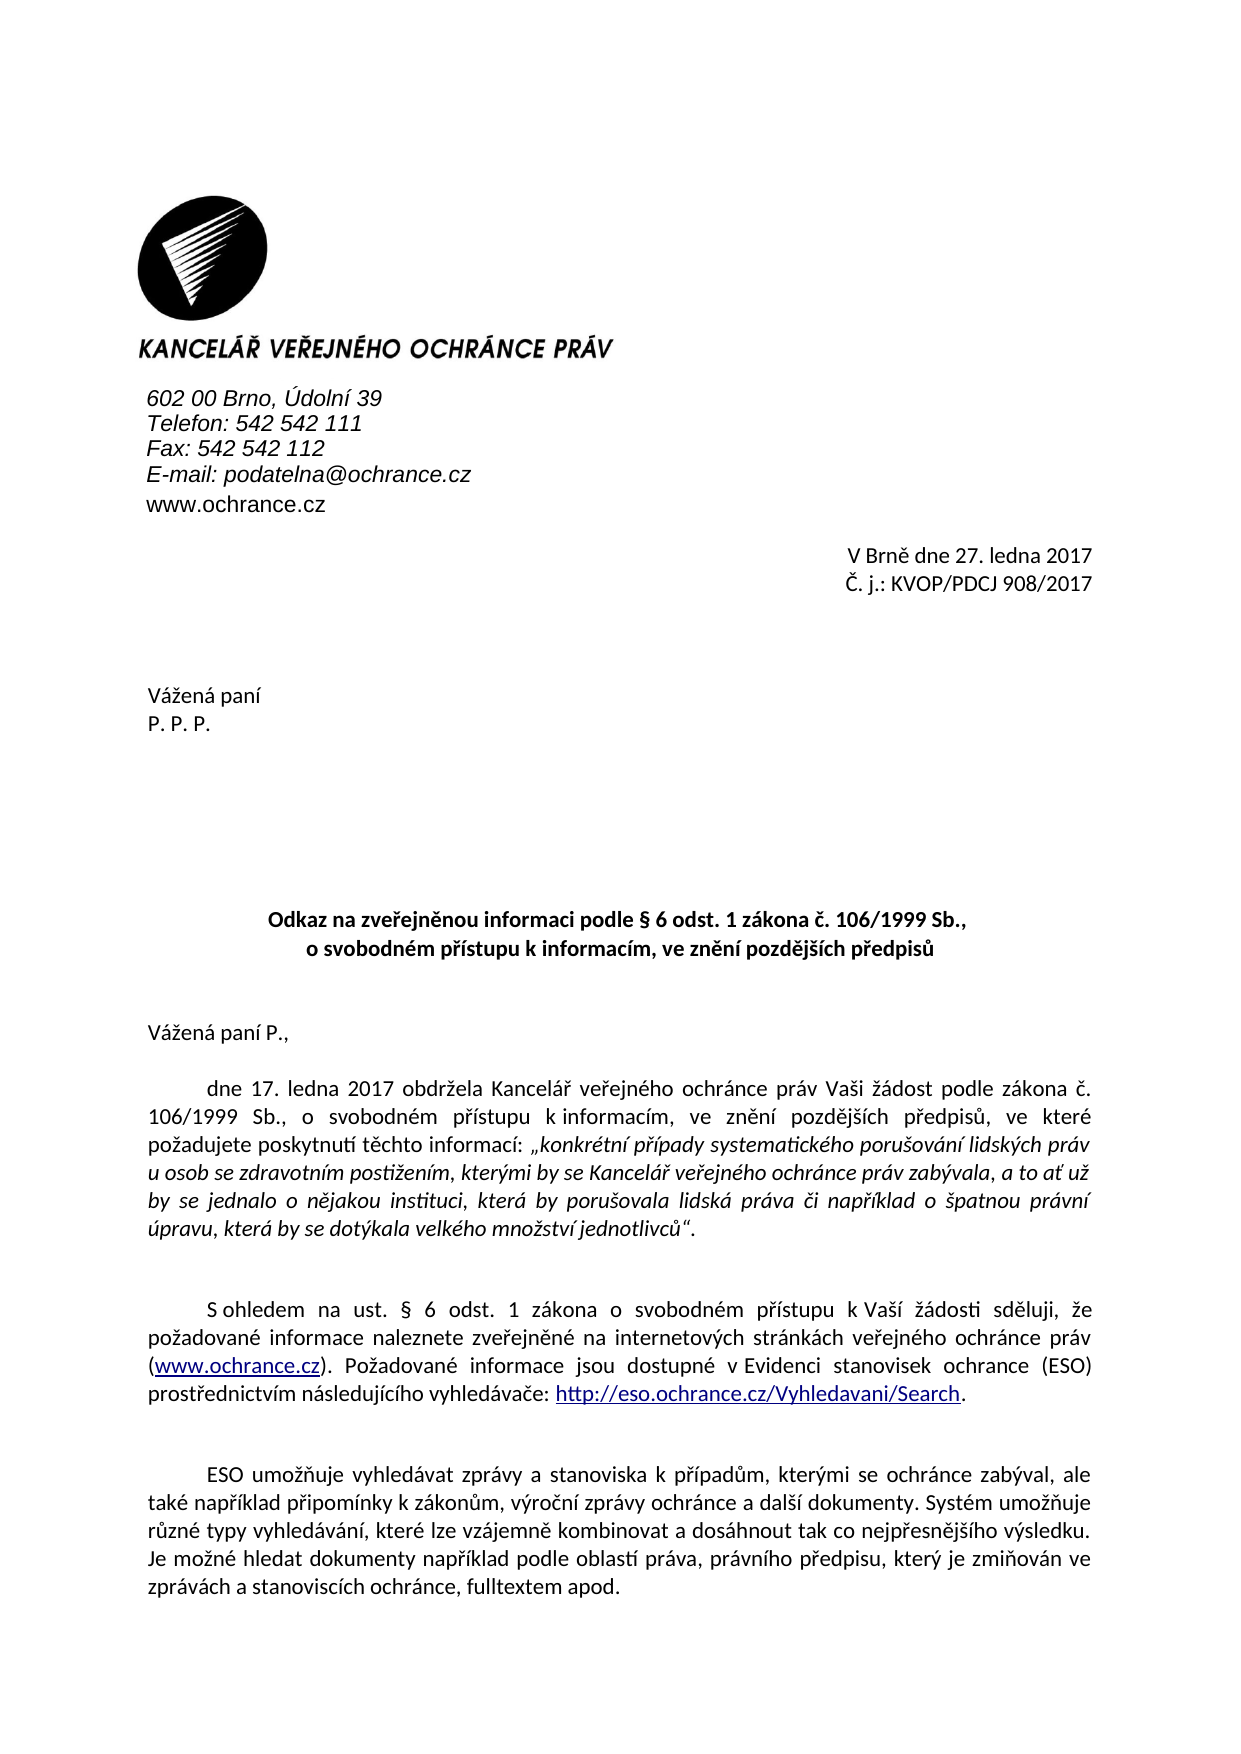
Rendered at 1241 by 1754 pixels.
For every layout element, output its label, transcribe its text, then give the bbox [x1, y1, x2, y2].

text P. P. P. [148, 709, 1093, 737]
text ESO umožňuje vyhledávat zprávy a stanoviska k případům, kterými se ochránce zabýval, ale také například připomínky k zákonům, výroční zprávy ochránce a další dokumenty. Systém umožňuje různé typy vyhledávání, které lze vzájemně kombinovat a dosáhnout tak co nejpřesnějšího výsledku. Je možné hledat dokumenty například podle oblastí práva, právního předpisu, který je zmiňován ve zprávách a stanoviscích ochránce, fulltextem apod. [148, 1460, 1093, 1600]
text Vážená paní [148, 681, 1093, 709]
text dne 17. ledna 2017 obdržela Kancelář veřejného ochránce práv Vaši žádost podle zákona č. 106/1999 Sb., o svobodném přístupu k informacím, ve znění pozdějších předpisů, ve které požadujete poskytnutí těchto informací: „konkrétní případy systematického porušování lidských práv u osob se zdravotním postižením, kterými by se Kancelář veřejného ochránce práv zabývala, a to ať už by se jednalo o nějakou instituci, která by porušovala lidská práva či například o špatnou právní úpravu, která by se dotýkala velkého množství jednotlivců“. [148, 1074, 1093, 1242]
text V Brně dne 27. ledna 2017 [148, 541, 1093, 569]
text Vážená paní P., [148, 1018, 1093, 1046]
text S ohledem na ust. § 6 odst. 1 zákona o svobodném přístupu k Vaší žádosti sděluji, že požadované informace naleznete zveřejněné na internetových stránkách veřejného ochránce práv (www.ochrance.cz). Požadované informace jsou dostupné v Evidenci stanovisek ochrance (ESO) prostřednictvím následujícího vyhledávače: http://eso.ochrance.cz/Vyhledavani/Search. [148, 1295, 1093, 1407]
text Č. j.: KVOP/PDCJ 908/2017 [146, 569, 1093, 597]
text Odkaz na zveřejněnou informaci podle § 6 odst. 1 zákona č. 106/1999 Sb., o svobodném přístupu k informacím, ve znění pozdějších předpisů [148, 906, 1093, 962]
